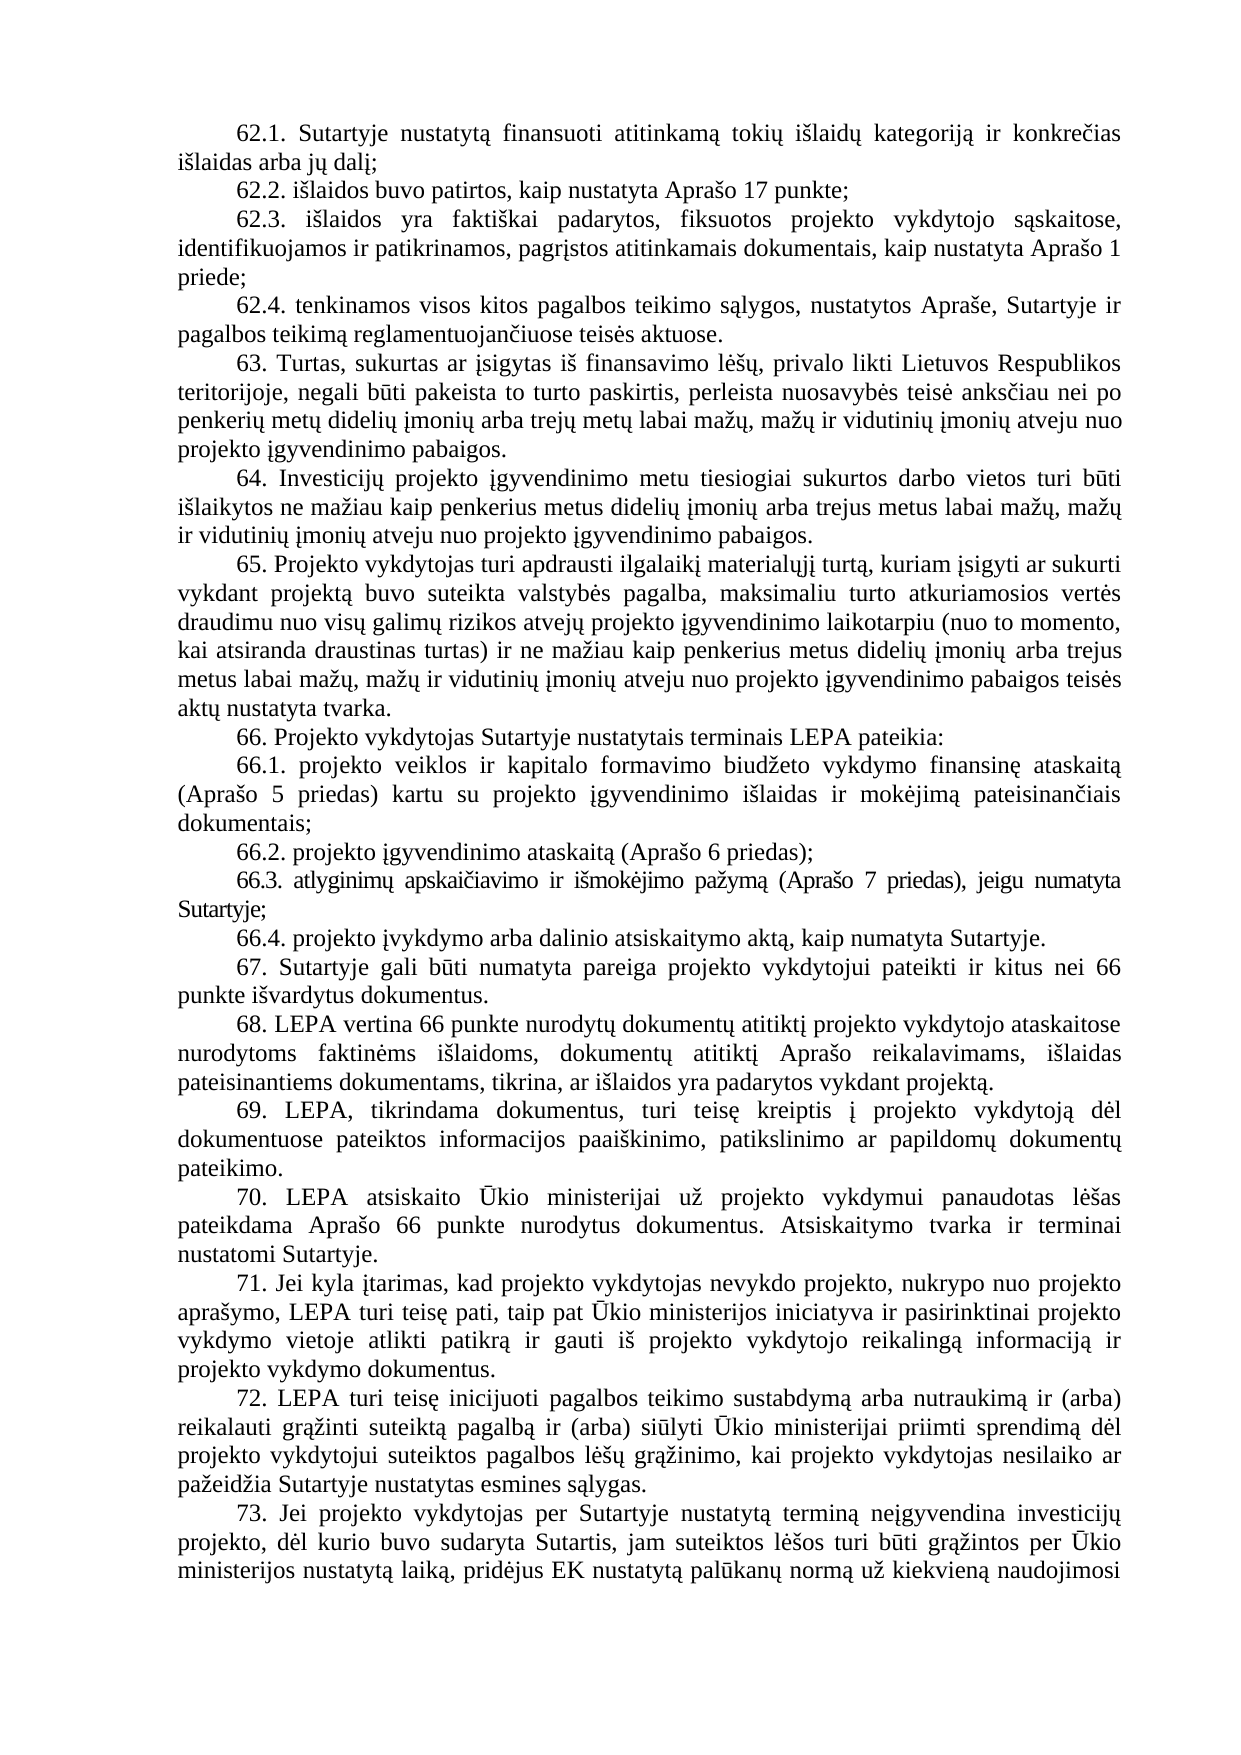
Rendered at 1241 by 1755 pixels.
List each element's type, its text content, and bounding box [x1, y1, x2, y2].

text 62.1. Sutartyje nustatytą finansuoti atitinkamą tokių išlaidų kategoriją ir konkrečias išlaidas arba jų dalį; [177, 118, 1122, 176]
text 69. LEPA, tikrindama dokumentus, turi teisę kreiptis į projekto vykdytoją dėl dokumentuose pateiktos informacijos paaiškinimo, patikslinimo ar papildomų dokumentų pateikimo. [177, 1096, 1122, 1182]
text 73. Jei projekto vykdytojas per Sutartyje nustatytą terminą neįgyvendina investicijų projekto, dėl kurio buvo sudaryta Sutartis, jam suteiktos lėšos turi būti grąžintos per Ūkio ministerijos nustatytą laiką, pridėjus EK nustatytą palūkanų normą už kiekvieną naudojimosi [177, 1498, 1122, 1584]
text 68. LEPA vertina 66 punkte nurodytų dokumentų atitiktį projekto vykdytojo ataskaitose nurodytoms faktinėms išlaidoms, dokumentų atitiktį Aprašo reikalavimams, išlaidas pateisinantiems dokumentams, tikrina, ar išlaidos yra padarytos vykdant projektą. [177, 1009, 1122, 1096]
text 62.3. išlaidos yra faktiškai padarytos, fiksuotos projekto vykdytojo sąskaitose, identifikuojamos ir patikrinamos, pagrįstos atitinkamais dokumentais, kaip nustatyta Aprašo 1 priede; [177, 204, 1122, 291]
text 70. LEPA atsiskaito Ūkio ministerijai už projekto vykdymui panaudotas lėšas pateikdama Aprašo 66 punkte nurodytus dokumentus. Atsiskaitymo tvarka ir terminai nustatomi Sutartyje. [177, 1182, 1122, 1268]
text 71. Jei kyla įtarimas, kad projekto vykdytojas nevykdo projekto, nukrypo nuo projekto aprašymo, LEPA turi teisę pati, taip pat Ūkio ministerijos iniciatyva ir pasirinktinai projekto vykdymo vietoje atlikti patikrą ir gauti iš projekto vykdytojo reikalingą informaciją ir projekto vykdymo dokumentus. [177, 1268, 1122, 1383]
text 66.3. atlyginimų apskaičiavimo ir išmokėjimo pažymą (Aprašo 7 priedas), jeigu numatyta Sutartyje; [177, 866, 1122, 923]
text 64. Investicijų projekto įgyvendinimo metu tiesiogiai sukurtos darbo vietos turi būti išlaikytos ne mažiau kaip penkerius metus didelių įmonių arba trejus metus labai mažų, mažų ir vidutinių įmonių atveju nuo projekto įgyvendinimo pabaigos. [177, 463, 1122, 549]
text 66.1. projekto veiklos ir kapitalo formavimo biudžeto vykdymo finansinę ataskaitą (Aprašo 5 priedas) kartu su projekto įgyvendinimo išlaidas ir mokėjimą pateisinančiais dokumentais; [177, 751, 1122, 837]
text 62.4. tenkinamos visos kitos pagalbos teikimo sąlygos, nustatytos Apraše, Sutartyje ir pagalbos teikimą reglamentuojančiuose teisės aktuose. [177, 291, 1122, 348]
text 66.4. projekto įvykdymo arba dalinio atsiskaitymo aktą, kaip numatyta Sutartyje. [177, 923, 1122, 952]
text 65. Projekto vykdytojas turi apdrausti ilgalaikį materialųjį turtą, kuriam įsigyti ar sukurti vykdant projektą buvo suteikta valstybės pagalba, maksimaliu turto atkuriamosios vertės draudimu nuo visų galimų rizikos atvejų projekto įgyvendinimo laikotarpiu (nuo to momento, kai atsiranda draustinas turtas) ir ne mažiau kaip penkerius metus didelių įmonių arba trejus metus labai mažų, mažų ir vidutinių įmonių atveju nuo projekto įgyvendinimo pabaigos teisės aktų nustatyta tvarka. [177, 549, 1122, 722]
text 67. Sutartyje gali būti numatyta pareiga projekto vykdytojui pateikti ir kitus nei 66 punkte išvardytus dokumentus. [177, 952, 1122, 1009]
text 63. Turtas, sukurtas ar įsigytas iš finansavimo lėšų, privalo likti Lietuvos Respublikos teritorijoje, negali būti pakeista to turto paskirtis, perleista nuosavybės teisė anksčiau nei po penkerių metų didelių įmonių arba trejų metų labai mažų, mažų ir vidutinių įmonių atveju nuo projekto įgyvendinimo pabaigos. [177, 348, 1122, 463]
text 62.2. išlaidos buvo patirtos, kaip nustatyta Aprašo 17 punkte; [177, 176, 1122, 204]
text 72. LEPA turi teisę inicijuoti pagalbos teikimo sustabdymą arba nutraukimą ir (arba) reikalauti grąžinti suteiktą pagalbą ir (arba) siūlyti Ūkio ministerijai priimti sprendimą dėl projekto vykdytojui suteiktos pagalbos lėšų grąžinimo, kai projekto vykdytojas nesilaiko ar pažeidžia Sutartyje nustatytas esmines sąlygas. [177, 1383, 1122, 1498]
text 66.2. projekto įgyvendinimo ataskaitą (Aprašo 6 priedas); [177, 837, 1122, 866]
text 66. Projekto vykdytojas Sutartyje nustatytais terminais LEPA pateikia: [177, 722, 1122, 751]
